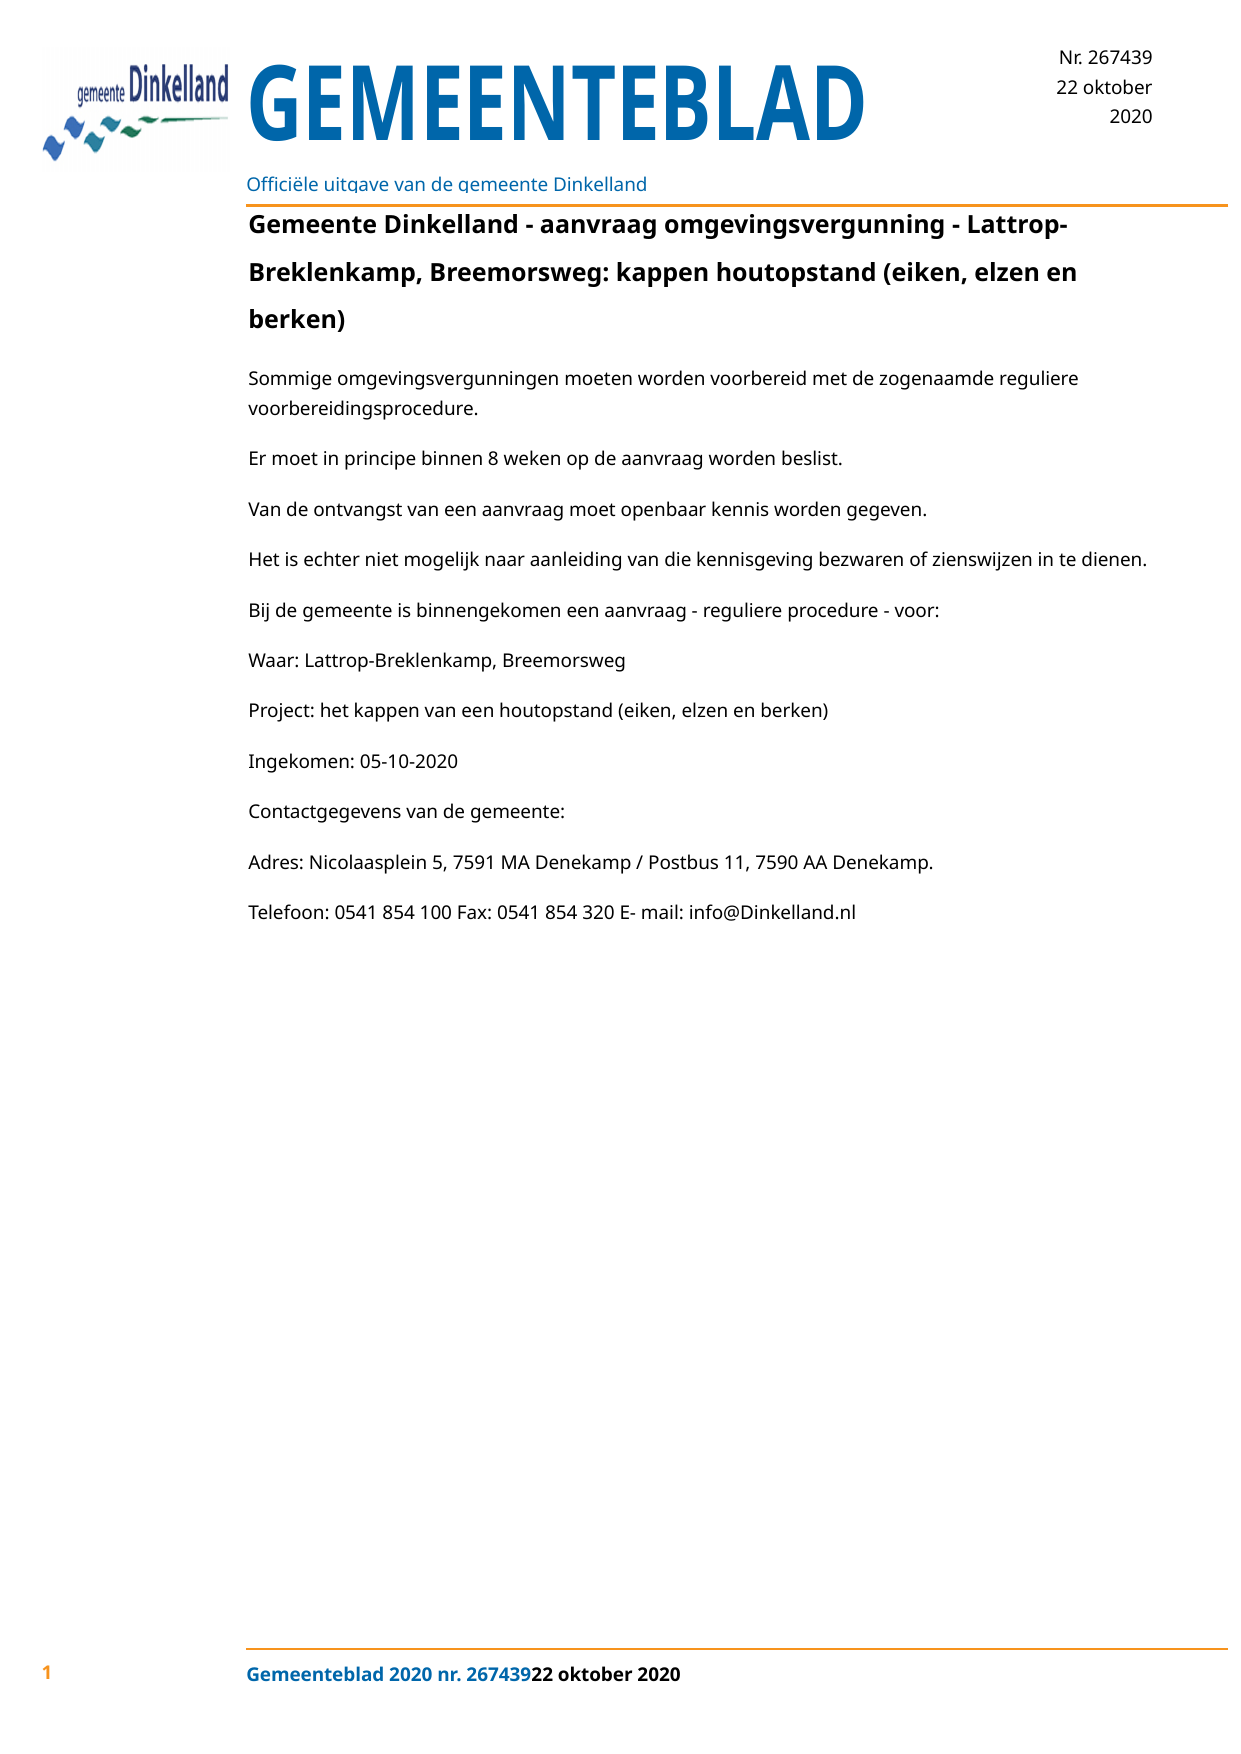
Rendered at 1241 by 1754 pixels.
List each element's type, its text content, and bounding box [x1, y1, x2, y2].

text Adres: Nicolaasplein 5, 7591 MA Denekamp / Postbus 11, 7590 AA Denekamp. [248, 849, 1152, 874]
picture [41, 47, 231, 172]
text Gemeente Dinkelland - aanvraag omgevingsvergunning - Lattrop-Breklenkamp, Breemorsweg: kappen houtopstand (eiken, elzen en berken) [248, 207, 1152, 336]
text Telefoon: 0541 854 100 Fax: 0541 854 320 E- mail: info@Dinkelland.nl [248, 899, 1152, 925]
text Ingekomen: 05-10-2020 [248, 748, 1152, 774]
text Sommige omgevingsvergunningen moeten worden voorbereid met de zogenaamde reguliere voorbereidingsprocedure. [248, 366, 1152, 421]
text Bij de gemeente is binnengekomen een aanvraag - reguliere procedure - voor: [248, 597, 1152, 622]
text Er moet in principe binnen 8 weken op de aanvraag worden beslist. [248, 446, 1152, 471]
text Waar: Lattrop-Breklenkamp, Breemorsweg [248, 647, 1152, 673]
text Het is echter niet mogelijk naar aanleiding van die kennisgeving bezwaren of zienswijzen in te dienen. [248, 546, 1152, 572]
text Project: het kappen van een houtopstand (eiken, elzen en berken) [248, 698, 1152, 723]
text Van de ontvangst van een aanvraag moet openbaar kennis worden gegeven. [248, 496, 1152, 522]
text Contactgegevens van de gemeente: [248, 798, 1152, 824]
